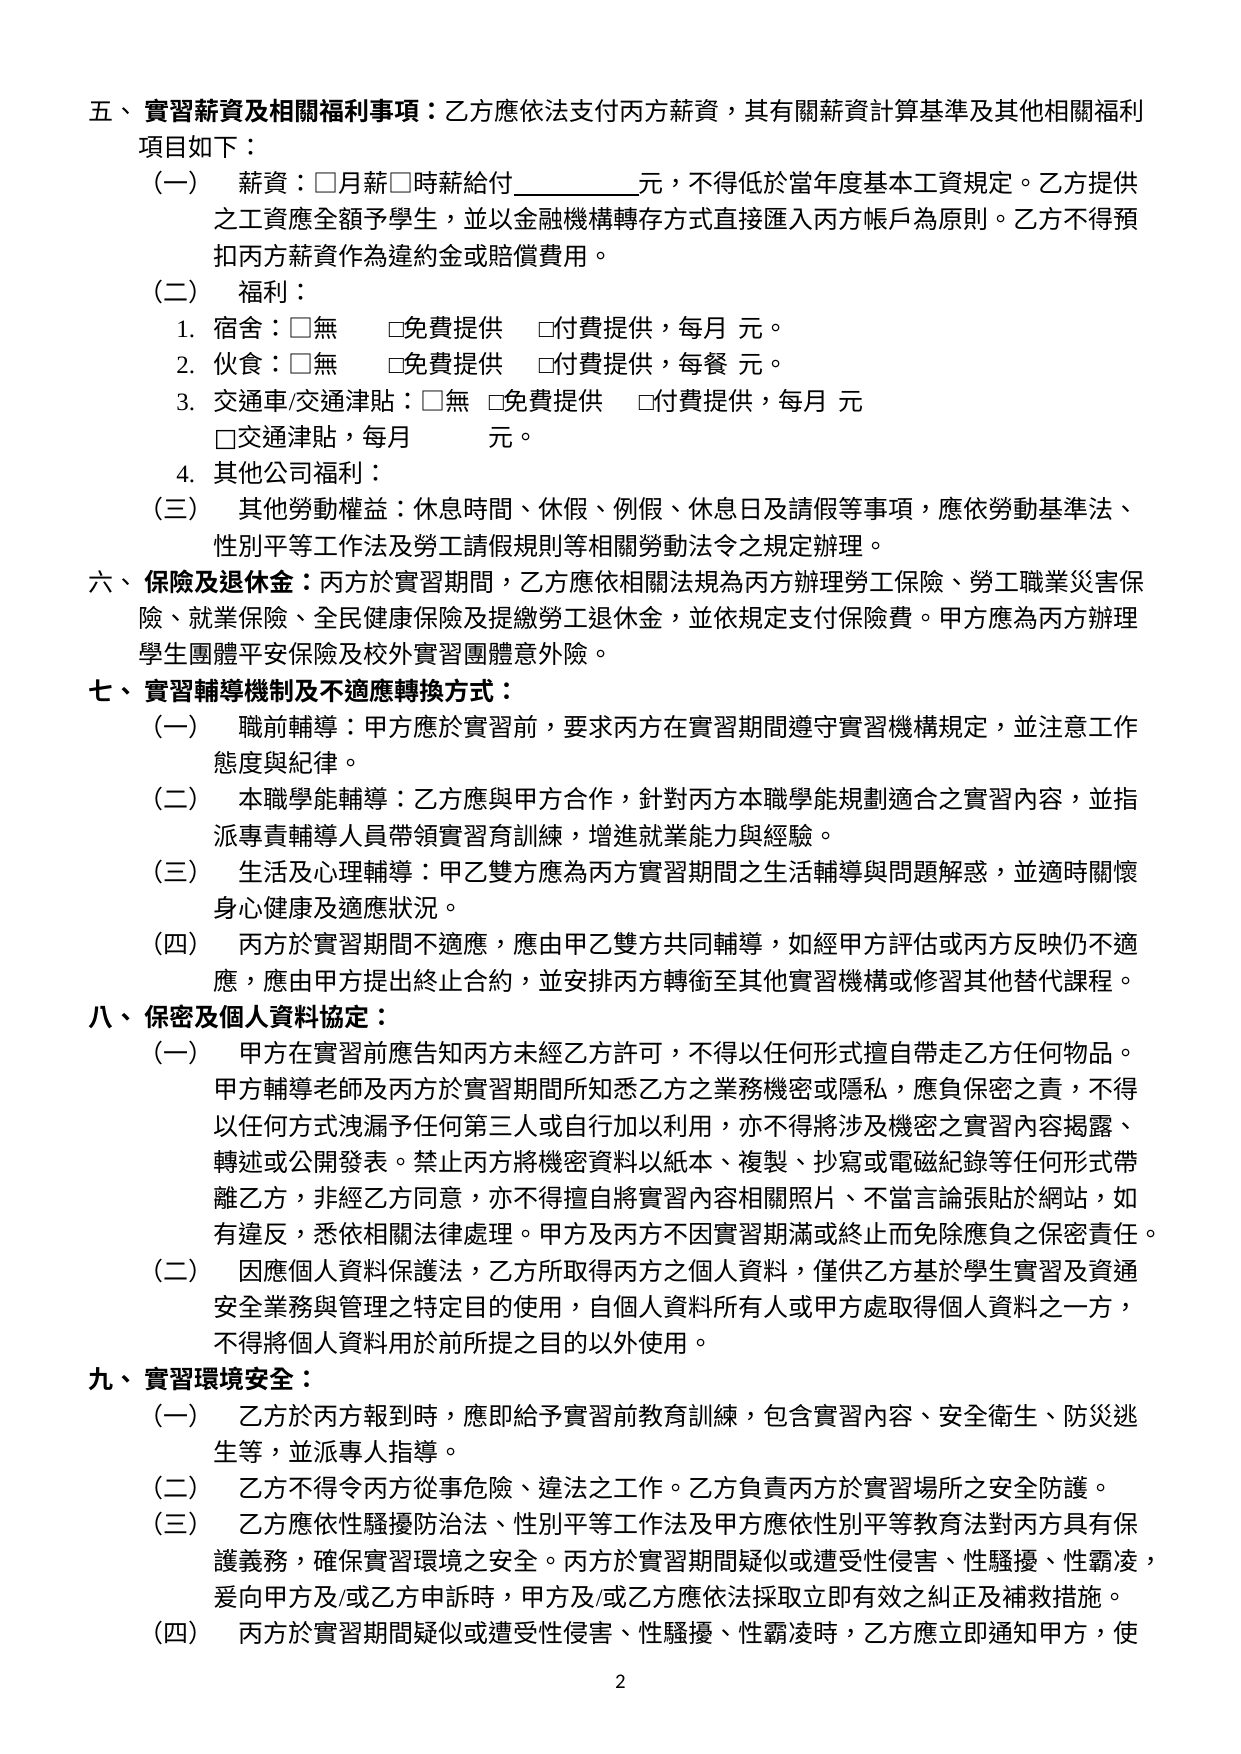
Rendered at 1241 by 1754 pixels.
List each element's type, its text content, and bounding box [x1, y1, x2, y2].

list 因應個人資料保護法，乙方所取得丙方之個人資料，僅供乙方基於學生實習及資通安全業務與管理之特定目的使用，自個人資料所有人或甲方處取得個人資料之一方，不得將個人資料用於前所提之目的以外使用。 [139, 1251, 1152, 1360]
list □交通津貼，每月 元。 [214, 417, 1152, 453]
list 其他公司福利： [176, 453, 1152, 490]
list 實習輔導機制及不適應轉換方式： [89, 671, 1152, 707]
list 交通車/交通津貼：□無 □免費提供 □付費提供，每月 元 [176, 381, 1152, 417]
list 伙食：□無 □免費提供 □付費提供，每餐 元。 [176, 345, 1152, 381]
list 生活及心理輔導：甲乙雙方應為丙方實習期間之生活輔導與問題解惑，並適時關懷身心健康及適應狀況。 [139, 852, 1152, 925]
list 乙方於丙方報到時，應即給予實習前教育訓練，包含實習內容、安全衛生、防災逃生等，並派專人指導。 [139, 1396, 1152, 1468]
list 福利： [139, 272, 1152, 308]
list 薪資：□月薪□時薪給付 元，不得低於當年度基本工資規定。乙方提供之工資應全額予學生，並以金融機構轉存方式直接匯入丙方帳戶為原則。乙方不得預扣丙方薪資作為違約金或賠償費用。 [139, 163, 1152, 272]
list 丙方於實習期間不適應，應由甲乙雙方共同輔導，如經甲方評估或丙方反映仍不適應，應由甲方提出終止合約，並安排丙方轉銜至其他實習機構或修習其他替代課程。 [139, 925, 1152, 997]
list 乙方應依性騷擾防治法、性別平等工作法及甲方應依性別平等教育法對丙方具有保護義務，確保實習環境之安全。丙方於實習期間疑似或遭受性侵害、性騷擾、性霸凌，爰向甲方及/或乙方申訴時，甲方及/或乙方應依法採取立即有效之糾正及補救措施。 [139, 1505, 1152, 1613]
list 乙方不得令丙方從事危險、違法之工作。乙方負責丙方於實習場所之安全防護。 [139, 1468, 1152, 1505]
list 本職學能輔導：乙方應與甲方合作，針對丙方本職學能規劃適合之實習內容，並指派專責輔導人員帶領實習育訓練，增進就業能力與經驗。 [139, 780, 1152, 852]
list 甲方在實習前應告知丙方未經乙方許可，不得以任何形式擅自帶走乙方任何物品。甲方輔導老師及丙方於實習期間所知悉乙方之業務機密或隱私，應負保密之責，不得以任何方式洩漏予任何第三人或自行加以利用，亦不得將涉及機密之實習內容揭露、轉述或公開發表。禁止丙方將機密資料以紙本、複製、抄寫或電磁紀錄等任何形式帶離乙方，非經乙方同意，亦不得擅自將實習內容相關照片、不當言論張貼於網站，如有違反，悉依相關法律處理。甲方及丙方不因實習期滿或終止而免除應負之保密責任。 [139, 1033, 1152, 1251]
list 實習薪資及相關福利事項：乙方應依法支付丙方薪資，其有關薪資計算基準及其他相關福利項目如下： [89, 91, 1152, 163]
list 宿舍：□無 □免費提供 □付費提供，每月 元。 [176, 308, 1152, 345]
list 丙方於實習期間疑似或遭受性侵害、性騷擾、性霸凌時，乙方應立即通知甲方，使 [139, 1613, 1152, 1650]
list 保險及退休金：丙方於實習期間，乙方應依相關法規為丙方辦理勞工保險、勞工職業災害保險、就業保險、全民健康保險及提繳勞工退休金，並依規定支付保險費。甲方應為丙方辦理學生團體平安保險及校外實習團體意外險。 [89, 562, 1152, 671]
list 職前輔導：甲方應於實習前，要求丙方在實習期間遵守實習機構規定，並注意工作態度與紀律。 [139, 707, 1152, 780]
list 保密及個人資料協定： [89, 997, 1152, 1033]
list 實習環境安全： [89, 1360, 1152, 1396]
list 其他勞動權益：休息時間、休假、例假、休息日及請假等事項，應依勞動基準法、性別平等工作法及勞工請假規則等相關勞動法令之規定辦理。 [139, 490, 1152, 562]
